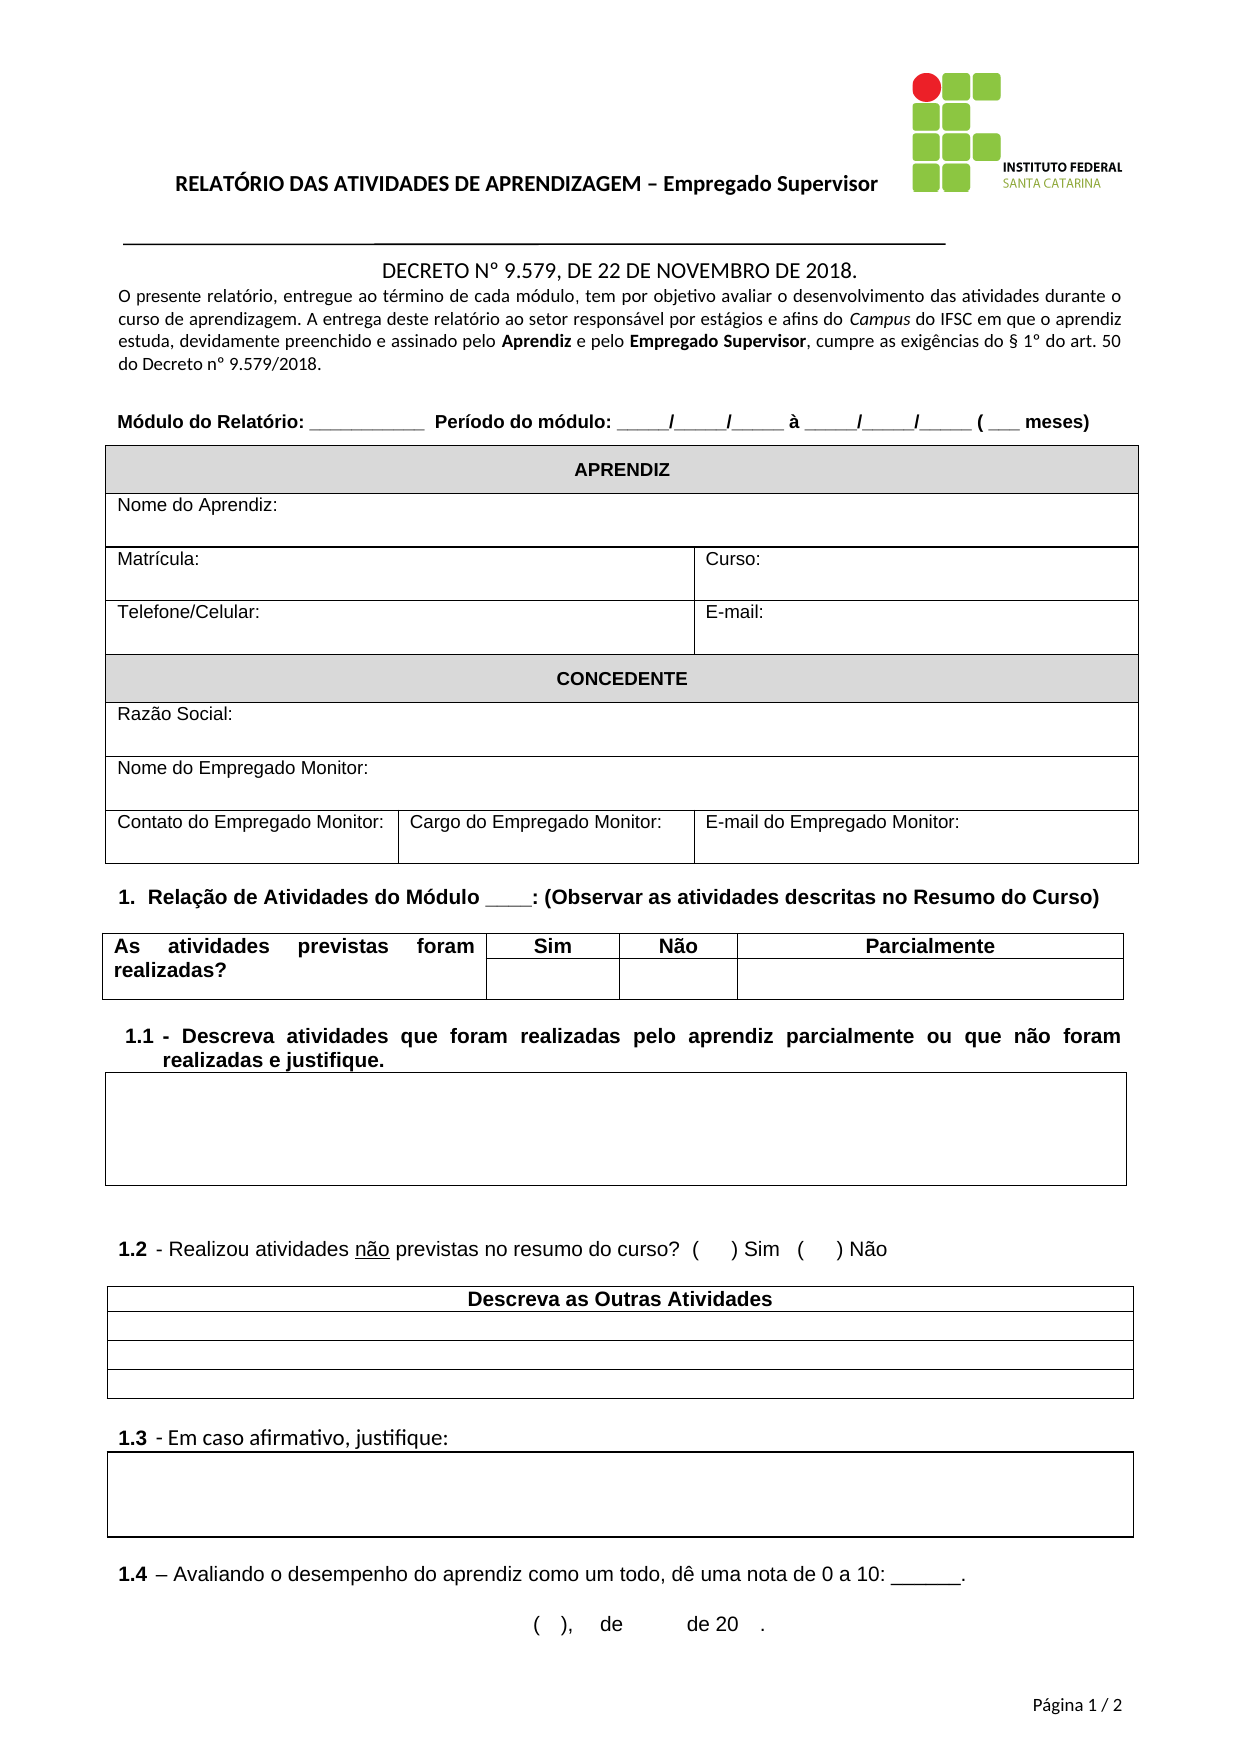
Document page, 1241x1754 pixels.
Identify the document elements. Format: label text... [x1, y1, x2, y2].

table_header [106, 1073, 1126, 1185]
table_cell Cargo do Empregado Monitor: [399, 811, 694, 863]
table_cell APRENDIZ [106, 446, 1138, 493]
text ( ), de de 20 . [118, 1609, 1122, 1637]
table_cell [108, 1312, 1133, 1340]
table_cell [620, 959, 737, 999]
list – Avaliando o desempenho do aprendiz como um todo, dê uma nota de 0 a 10: ______. [118, 1561, 1122, 1585]
table_cell Nome do Empregado Monitor: [106, 757, 1138, 809]
table_cell Contato do Empregado Monitor: [106, 811, 398, 863]
table_header Sim [487, 934, 619, 958]
table_cell [738, 959, 1123, 999]
table_cell Razão Social: [106, 703, 1138, 756]
list - Descreva atividades que foram realizadas pelo aprendiz parcialmente ou que não foram realizadas e justifique. [125, 1024, 1122, 1072]
table_cell Curso: [695, 548, 1138, 600]
table_header Parcialmente [738, 934, 1123, 958]
table_cell [487, 959, 619, 999]
table_cell E-mail do Empregado Monitor: [695, 811, 1138, 863]
table_header Descreva as Outras Atividades [108, 1287, 1133, 1311]
table_header Módulo do Relatório: ___________ Período do módulo: _____/_____/_____ à _____/_____/_____ ( ___ meses) [106, 399, 1138, 445]
table_cell Telefone/Celular: [106, 601, 694, 654]
table_cell E-mail: [695, 601, 1138, 654]
table_header Não [620, 934, 737, 958]
table_cell CONCEDENTE [106, 655, 1138, 702]
text O presente relatório, entregue ao término de cada módulo, tem por objetivo avaliar o desenvolvimento das atividades durante o curso de aprendizagem. A entrega deste relatório ao setor responsável por estágios e afins do Campus do IFSC em que o aprendiz estuda, devidamente preenchido e assinado pelo Aprendiz e pelo Empregado Supervisor, cumpre as exigências do § 1º do art. 50 do Decreto nº 9.579/2018. [118, 284, 1122, 376]
table_header [108, 1453, 1133, 1536]
table_cell [108, 1370, 1133, 1398]
list Relação de Atividades do Módulo ____: (Observar as atividades descritas no Resumo do Curso) [118, 885, 1122, 909]
list - Em caso afirmativo, justifique: [118, 1423, 1122, 1451]
list - Realizou atividades não previstas no resumo do curso? ( ) Sim ( ) Não [118, 1234, 1122, 1262]
table_cell Matrícula: [106, 548, 694, 600]
table_cell [108, 1341, 1133, 1369]
table_cell Nome do Aprendiz: [106, 494, 1138, 546]
table_header As atividades previstas foram realizadas? [103, 934, 486, 999]
picture [912, 73, 1123, 192]
